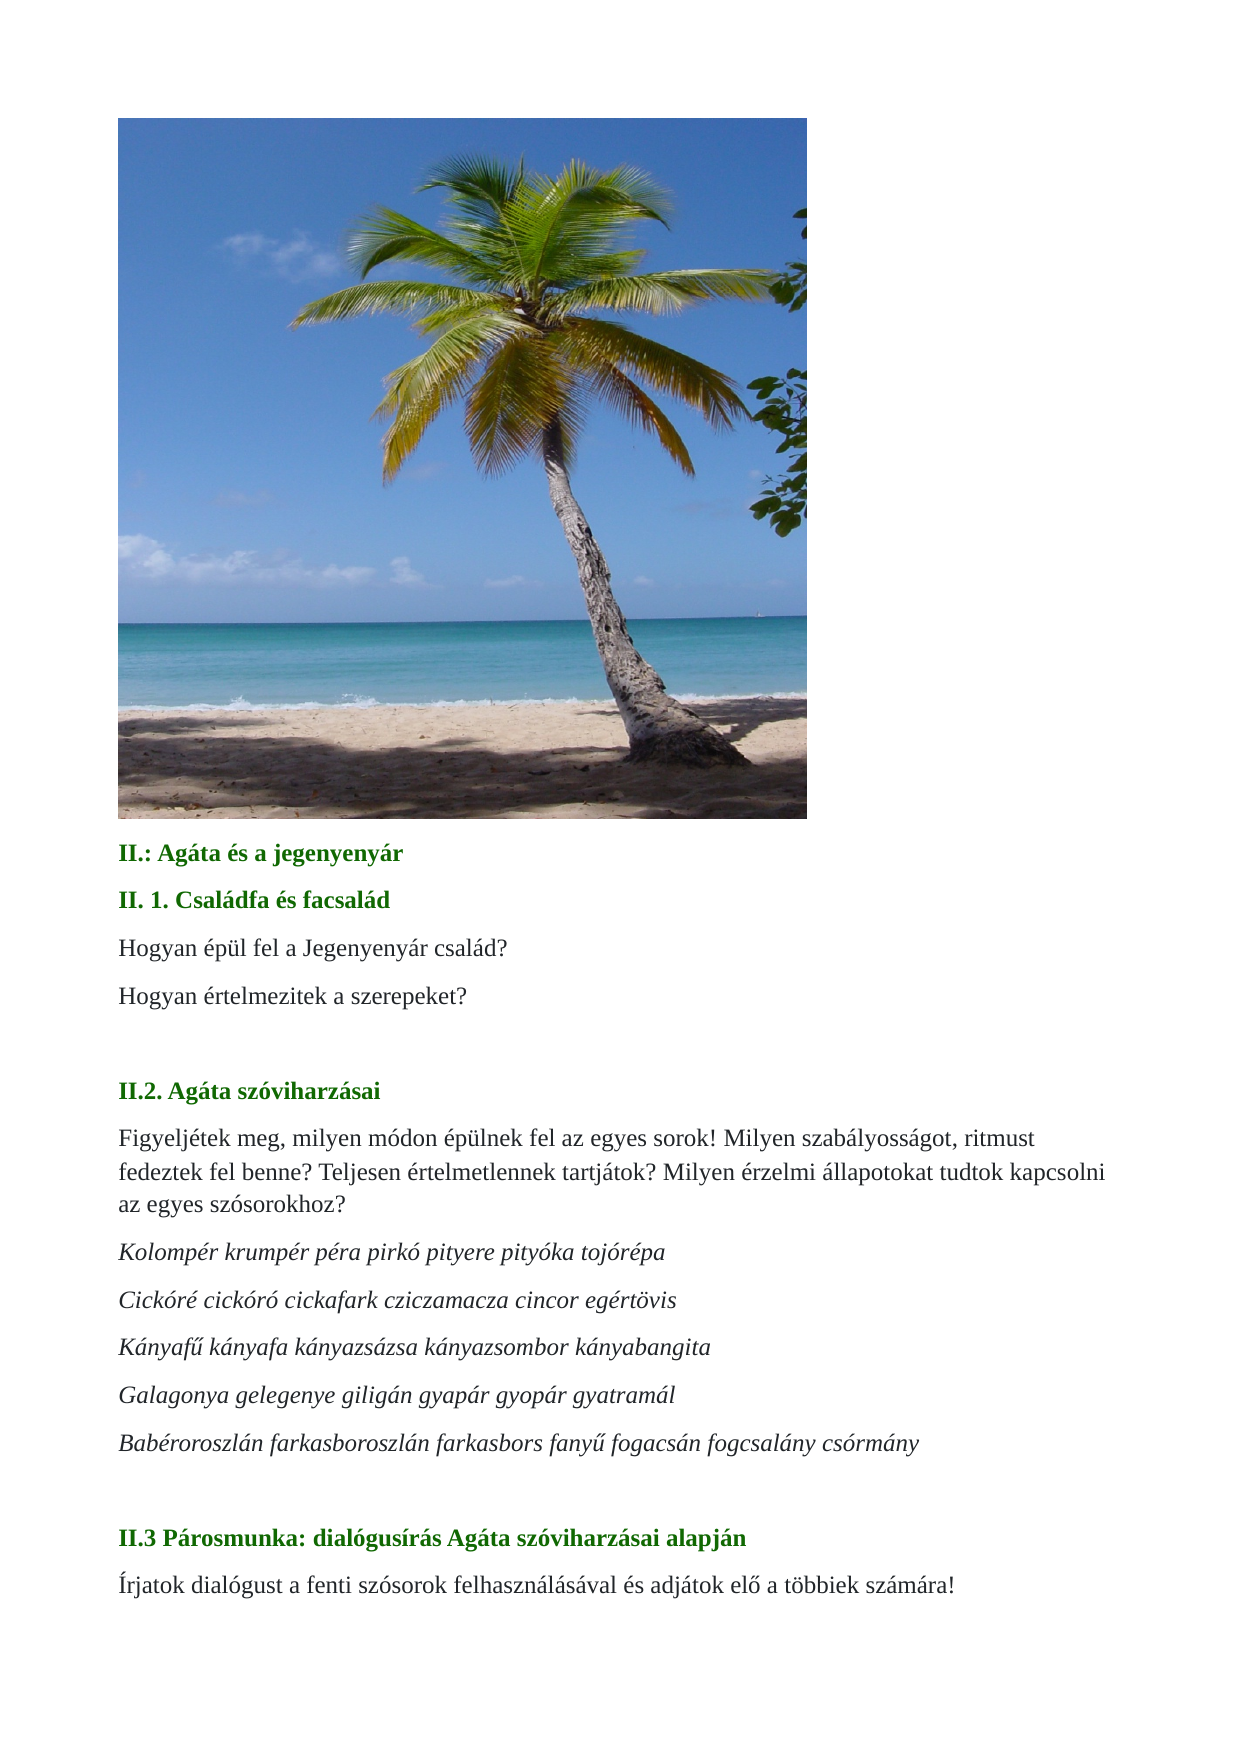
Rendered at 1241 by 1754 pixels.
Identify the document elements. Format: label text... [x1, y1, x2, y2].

text II.2. Agáta szóviharzásai [118, 1076, 1122, 1105]
text Kolompér krumpér péra pirkó pityere pityóka tojórépa [118, 1237, 1122, 1266]
text Kányafű kányafa kányazsázsa kányazsombor kányabangita [118, 1332, 1122, 1361]
text Hogyan értelmezitek a szerepeket? [118, 981, 1122, 1009]
text Cickóré cickóró cickafark cziczamacza cincor egértövis [118, 1285, 1122, 1313]
text Galagonya gelegenye giligán gyapár gyopár gyatramál [118, 1380, 1122, 1409]
text II.: Agáta és a jegenyenyár [118, 838, 1122, 867]
text Figyeljétek meg, milyen módon épülnek fel az egyes sorok! Milyen szabályosságot, ritmust fedeztek fel benne? Teljesen értelmetlennek tartjátok? Milyen érzelmi állapotokat tudtok kapcsolni az egyes szósorokhoz? [118, 1123, 1122, 1218]
text Írjatok dialógust a fenti szósorok felhasználásával és adjátok elő a többiek számára! [118, 1570, 1122, 1599]
text Babéroroszlán farkasboroszlán farkasbors fanyű fogacsán fogcsalány csórmány [118, 1428, 1122, 1456]
text II. 1. Családfa és facsalád [118, 886, 1122, 914]
text Hogyan épül fel a Jegenyenyár család? [118, 933, 1122, 962]
text II.3 Párosmunka: dialógusírás Agáta szóviharzásai alapján [118, 1523, 1122, 1552]
